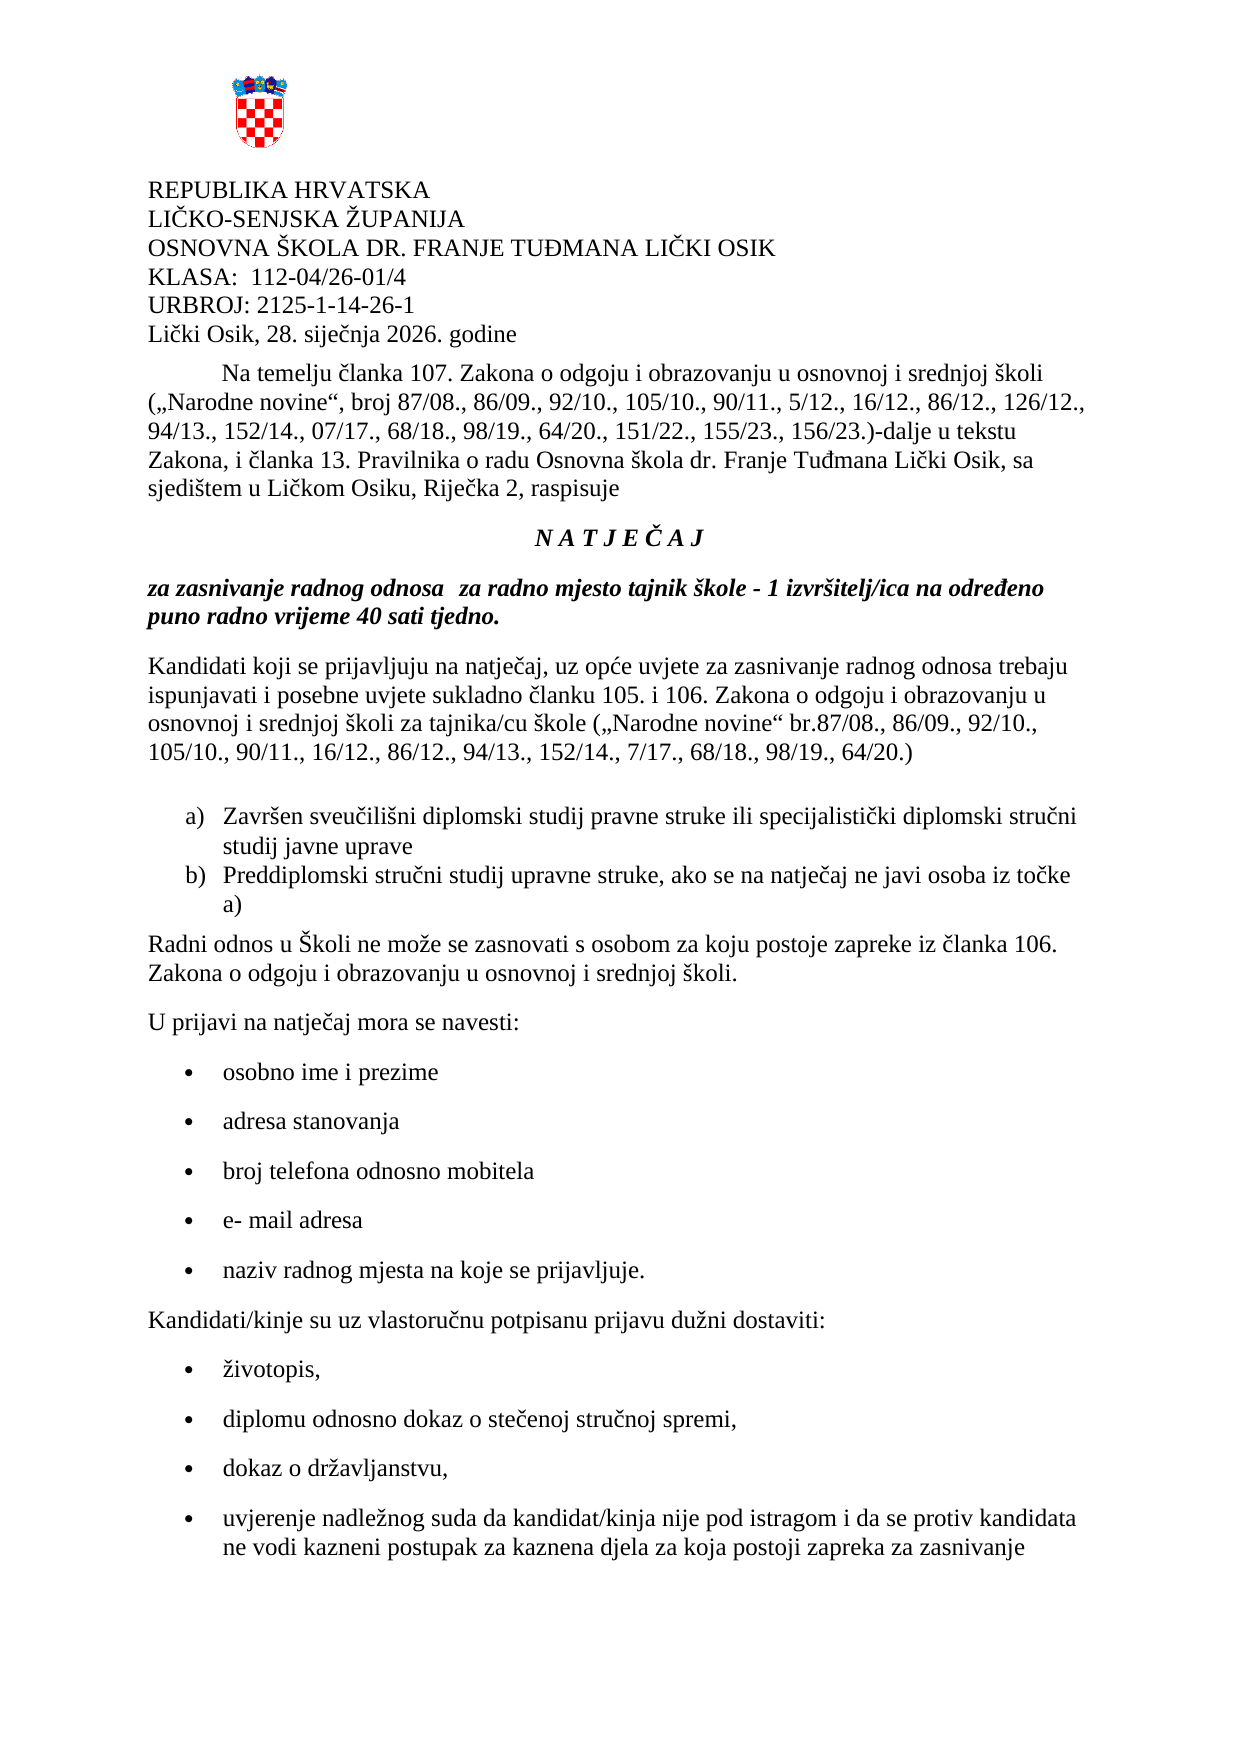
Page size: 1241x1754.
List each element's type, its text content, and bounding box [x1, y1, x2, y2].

text Kandidati/kinje su uz vlastoručnu potpisanu prijavu dužni dostaviti: [148, 1305, 1093, 1333]
text U prijavi na natječaj mora se navesti: [148, 1007, 1093, 1036]
text za zasnivanje radnog odnosa za radno mjesto tajnik škole - 1 izvršitelj/ica na određeno puno radno vrijeme 40 sati tjedno. [148, 573, 1093, 630]
text LIČKO-SENJSKA ŽUPANIJA [148, 204, 1093, 233]
text URBROJ: 2125-1-14-26-1 [148, 291, 1093, 319]
list adresa stanovanja [185, 1106, 1093, 1135]
list e- mail adresa [185, 1206, 1093, 1234]
text OSNOVNA ŠKOLA DR. FRANJE TUĐMANA LIČKI OSIK [148, 233, 1093, 262]
list životopis, [185, 1354, 1093, 1383]
list osobno ime i prezime [185, 1057, 1093, 1086]
text REPUBLIKA HRVATSKA [148, 176, 1093, 204]
text Lički Osik, 28. siječnja 2026. godine [148, 319, 1093, 348]
text Kandidati koji se prijavljuju na natječaj, uz opće uvjete za zasnivanje radnog odnosa trebaju ispunjavati i posebne uvjete sukladno članku 105. i 106. Zakona o odgoju i obrazovanju u osnovnoj i srednjoj školi za tajnika/cu škole („Narodne novine“ br.87/08., 86/09., 92/10., 105/10., 90/11., 16/12., 86/12., 94/13., 152/14., 7/17., 68/18., 98/19., 64/20.) [148, 651, 1093, 766]
text Radni odnos u Školi ne može se zasnovati s osobom za koju postoje zapreke iz članka 106. Zakona o odgoju i obrazovanju u osnovnoj i srednjoj školi. [148, 929, 1093, 986]
text Na temelju članka 107. Zakona o odgoju i obrazovanju u osnovnoj i srednjoj školi („Narodne novine“, broj 87/08., 86/09., 92/10., 105/10., 90/11., 5/12., 16/12., 86/12., 126/12., 94/13., 152/14., 07/17., 68/18., 98/19., 64/20., 151/22., 155/23., 156/23.)-dalje u tekstu Zakona, i članka 13. Pravilnika o radu Osnovna škola dr. Franje Tuđmana Lički Osik, sa sjedištem u Ličkom Osiku, Riječka 2, raspisuje [148, 358, 1093, 502]
list Završen sveučilišni diplomski studij pravne struke ili specijalistički diplomski stručni studij javne uprave [185, 801, 1093, 859]
list uvjerenje nadležnog suda da kandidat/kinja nije pod istragom i da se protiv kandidata ne vodi kazneni postupak za kaznena djela za koja postoji zapreka za zasnivanje [185, 1503, 1093, 1561]
list diplomu odnosno dokaz o stečenoj stručnoj spremi, [185, 1404, 1093, 1433]
list naziv radnog mjesta na koje se prijavljuje. [185, 1255, 1093, 1284]
text KLASA: 112-04/26-01/4 [148, 262, 1093, 291]
list dokaz o državljanstvu, [185, 1453, 1093, 1482]
text N A T J E Č A J [148, 523, 1093, 552]
list broj telefona odnosno mobitela [185, 1156, 1093, 1185]
list Preddiplomski stručni studij upravne struke, ako se na natječaj ne javi osoba iz točke a) [185, 860, 1093, 918]
